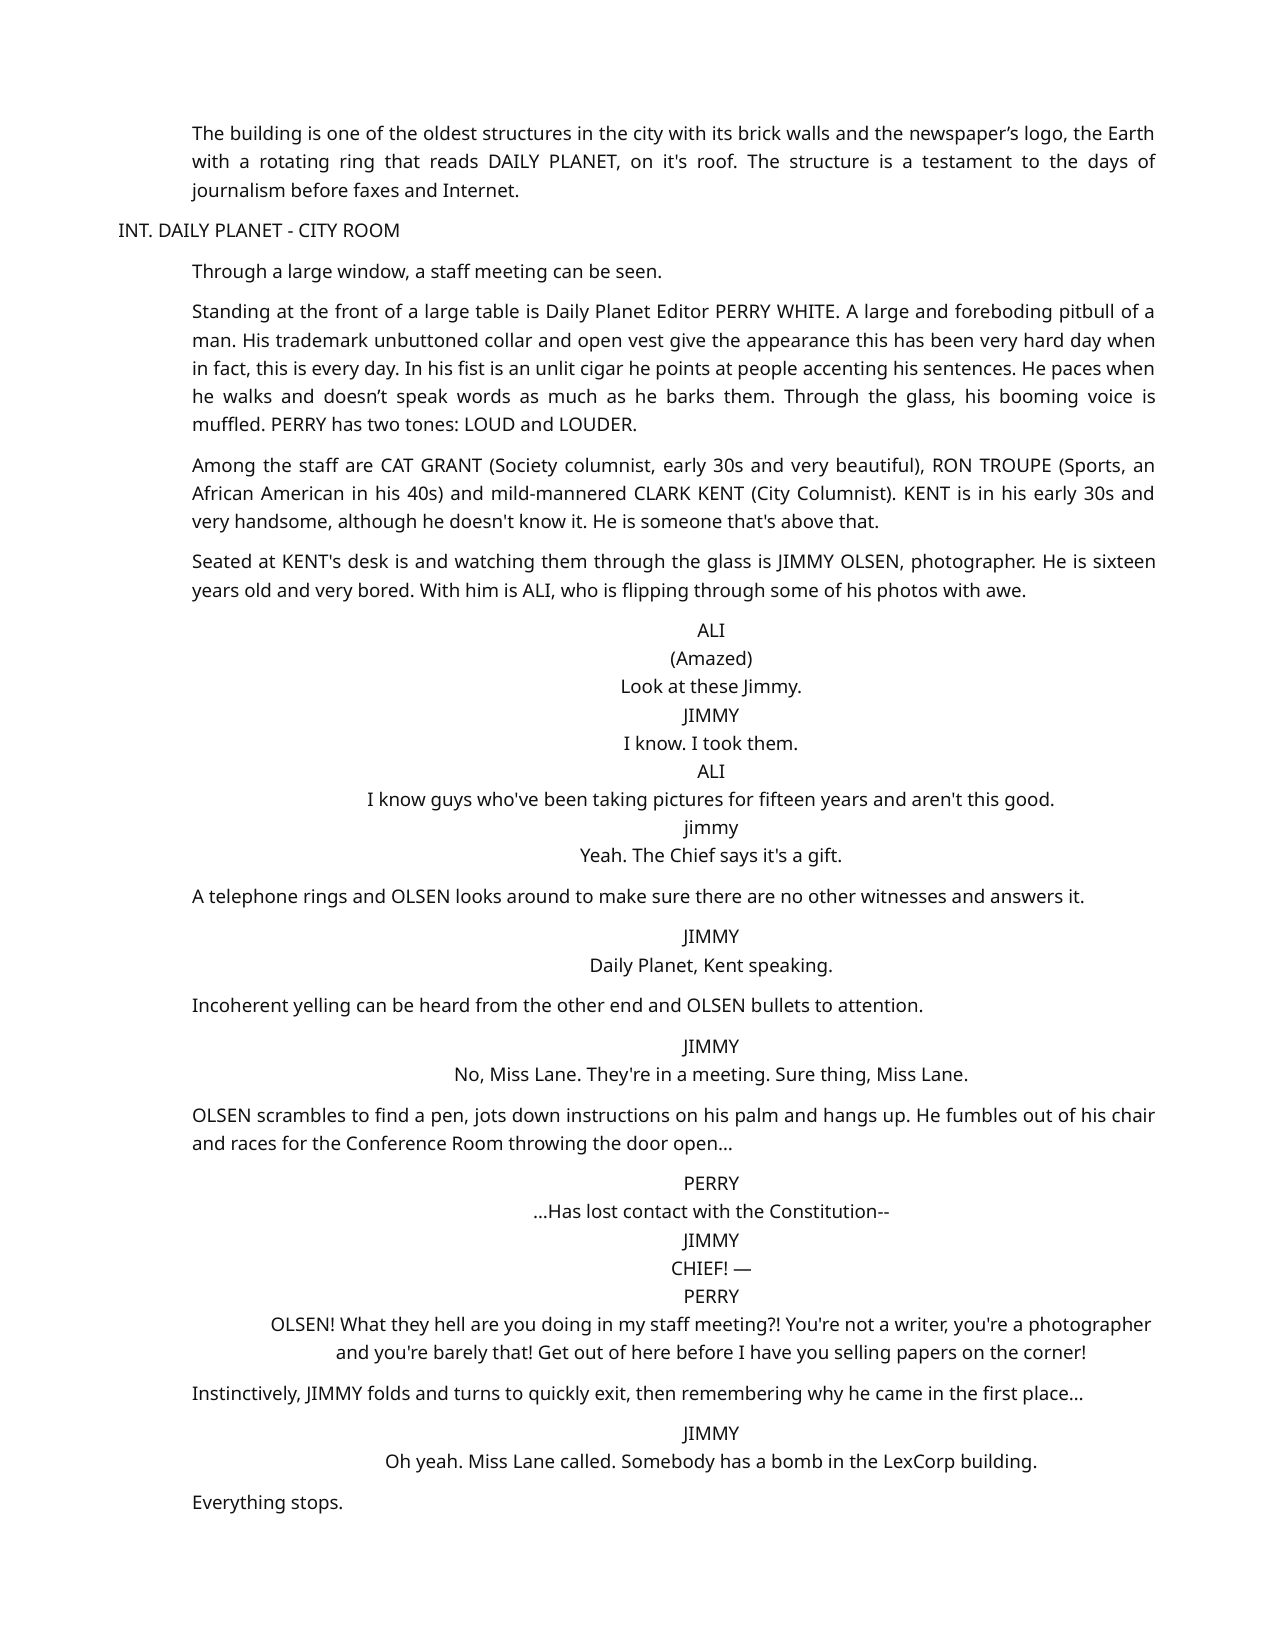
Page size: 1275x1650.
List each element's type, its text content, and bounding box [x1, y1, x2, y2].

list ALI I know guys who've been taking pictures for fifteen years and aren't this good. [118, 756, 1157, 812]
list Instinctively, JIMMY folds and turns to quickly exit, then remembering why he came in the first place… [118, 1377, 1157, 1406]
list jimmy Yeah. The Chief says it's a gift. [118, 812, 1157, 868]
list PERRY …Has lost contact with the Constitution-- [118, 1168, 1157, 1224]
list A telephone rings and OLSEN looks around to make sure there are no other witnesses and answers it. [118, 881, 1157, 909]
list JIMMY Oh yeah. Miss Lane called. Somebody has a bomb in the LexCorp building. [118, 1418, 1157, 1474]
list Incoherent yelling can be heard from the other end and OLSEN bullets to attention. [118, 990, 1157, 1018]
list JIMMY Daily Planet, Kent speaking. [118, 921, 1157, 977]
list Everything stops. [118, 1487, 1157, 1515]
list The building is one of the oldest structures in the city with its brick walls and the newspaper’s logo, the Earth with a rotating ring that reads DAILY PLANET, on it's roof. The structure is a testament to the days of journalism before faxes and Internet. [118, 118, 1157, 202]
text INT. DAILY PLANET - CITY ROOM [118, 215, 1157, 243]
list OLSEN scrambles to find a pen, jots down instructions on his palm and hangs up. He fumbles out of his chair and races for the Conference Room throwing the door open… [118, 1099, 1157, 1156]
list Seated at KENT's desk is and watching them through the glass is JIMMY OLSEN, photographer. He is sixteen years old and very bored. With him is ALI, who is flipping through some of his photos with awe. [118, 546, 1157, 602]
list Standing at the front of a large table is Daily Planet Editor PERRY WHITE. A large and foreboding pitbull of a man. His trademark unbuttoned collar and open vest give the appearance this has been very hard day when in fact, this is every day. In his fist is an unlit cigar he points at people accenting his sentences. He paces when he walks and doesn’t speak words as much as he barks them. Through the glass, his booming voice is muffled. PERRY has two tones: LOUD and LOUDER. [118, 296, 1157, 437]
list ALI (Amazed) Look at these Jimmy. [118, 615, 1157, 699]
list PERRY OLSEN! What they hell are you doing in my staff meeting?! You're not a writer, you're a photographer and you're barely that! Get out of here before I have you selling papers on the corner! [118, 1281, 1157, 1365]
list JIMMY CHIEF! — [118, 1224, 1157, 1281]
list JIMMY I know. I took them. [118, 699, 1157, 756]
list Through a large window, a staff meeting can be seen. [118, 256, 1157, 284]
list JIMMY No, Miss Lane. They're in a meeting. Sure thing, Miss Lane. [118, 1031, 1157, 1087]
list Among the staff are CAT GRANT (Society columnist, early 30s and very beautiful), RON TROUPE (Sports, an African American in his 40s) and mild-mannered CLARK KENT (City Columnist). KENT is in his early 30s and very handsome, although he doesn't know it. He is someone that's above that. [118, 449, 1157, 534]
